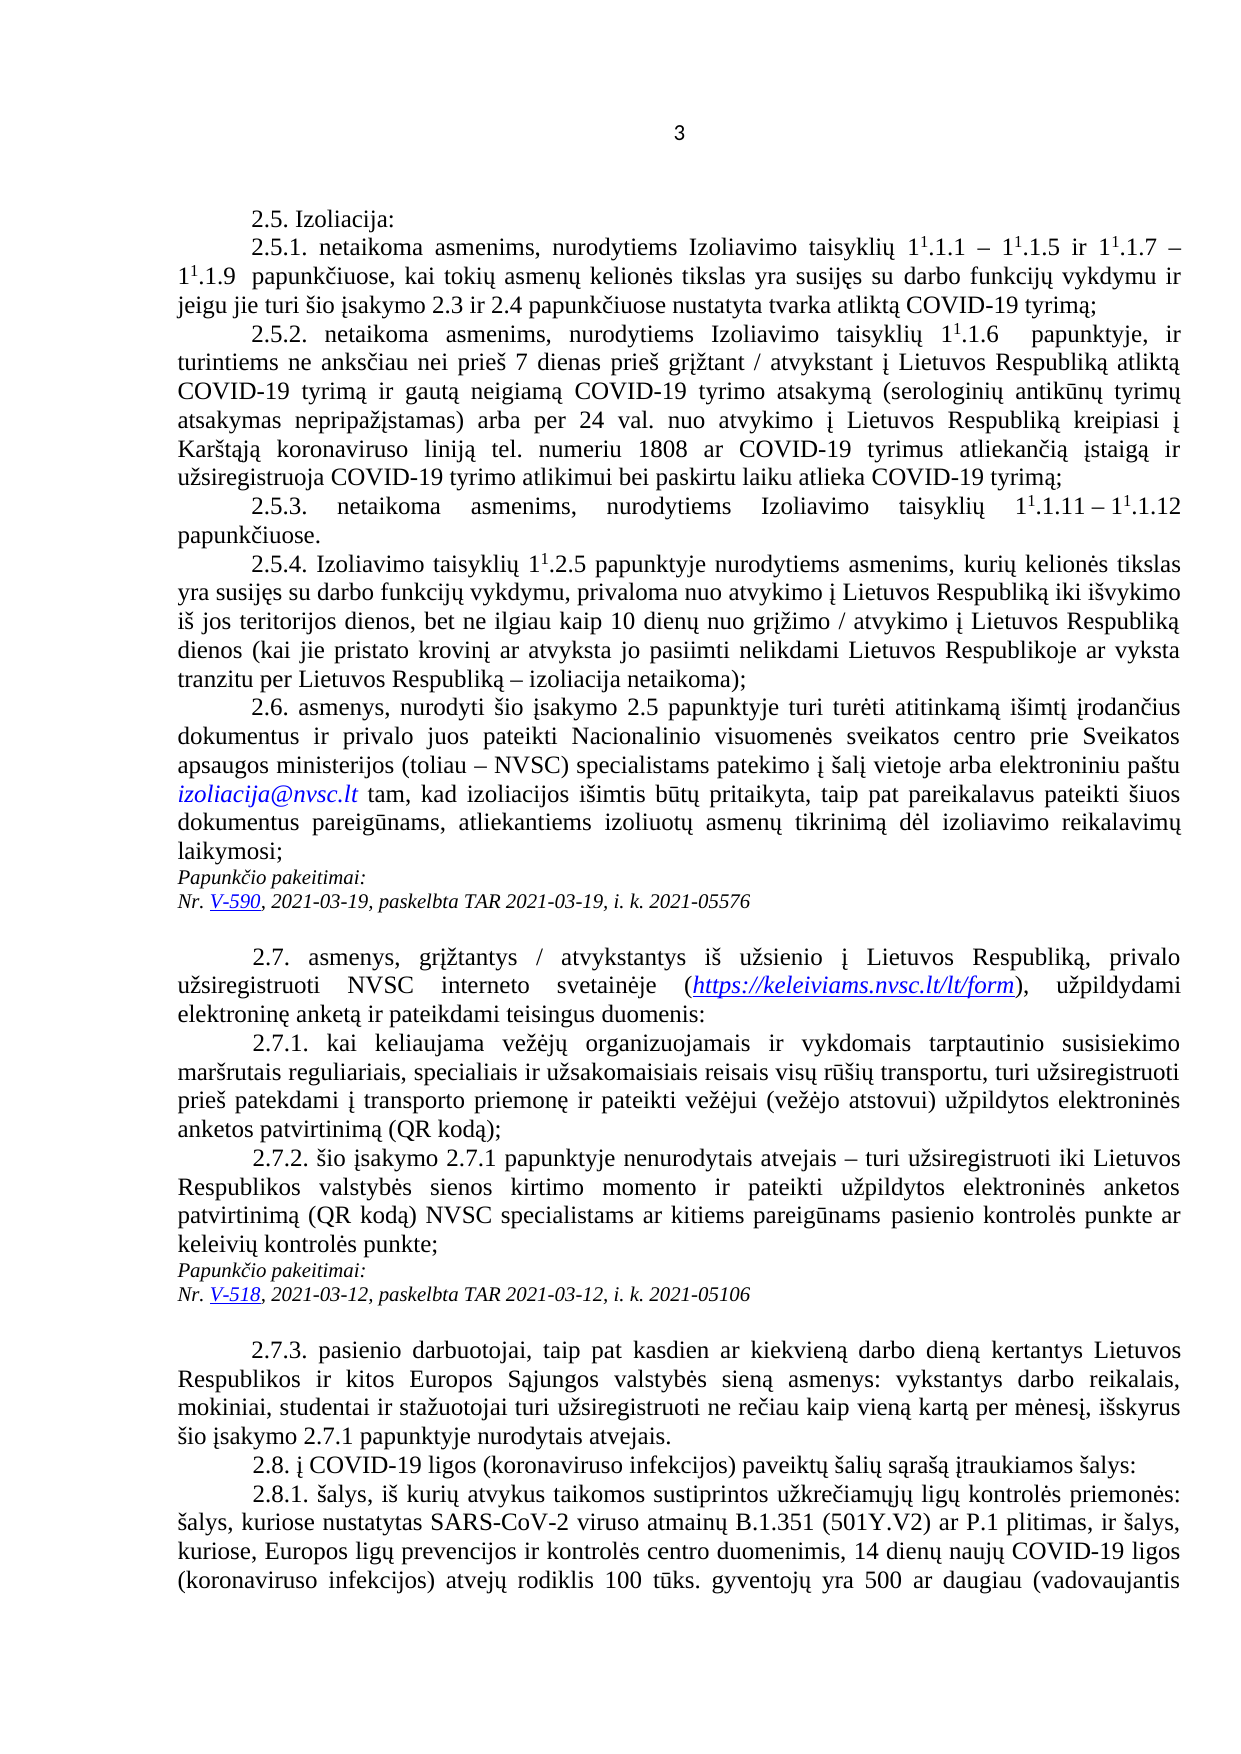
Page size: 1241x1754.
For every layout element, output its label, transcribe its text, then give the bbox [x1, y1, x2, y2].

text Nr. V-590, 2021-03-19, paskelbta TAR 2021-03-19, i. k. 2021-05576 [177, 889, 1181, 913]
text 2.8. į COVID-19 ligos (koronaviruso infekcijos) paveiktų šalių sąrašą įtraukiamos šalys: [177, 1450, 1181, 1479]
text 2.8.1. šalys, iš kurių atvykus taikomos sustiprintos užkrečiamųjų ligų kontrolės priemonės: šalys, kuriose nustatytas SARS-CoV-2 viruso atmainų B.1.351 (501Y.V2) ar P.1 plitimas, ir šalys, kuriose, Europos ligų prevencijos ir kontrolės centro duomenimis, 14 dienų naujų COVID-19 ligos (koronaviruso infekcijos) atvejų rodiklis 100 tūks. gyventojų yra 500 ar daugiau (vadovaujantis [177, 1479, 1181, 1594]
text 2.7.3. pasienio darbuotojai, taip pat kasdien ar kiekvieną darbo dieną kertantys Lietuvos Respublikos ir kitos Europos Sąjungos valstybės sieną asmenys: vykstantys darbo reikalais, mokiniai, studentai ir stažuotojai turi užsiregistruoti ne rečiau kaip vieną kartą per mėnesį, išskyrus šio įsakymo 2.7.1 papunktyje nurodytais atvejais. [177, 1335, 1181, 1450]
text 2.5.2. netaikoma asmenims, nurodytiems Izoliavimo taisyklių 11.1.6 papunktyje, ir turintiems ne anksčiau nei prieš 7 dienas prieš grįžtant / atvykstant į Lietuvos Respubliką atliktą COVID-19 tyrimą ir gautą neigiamą COVID-19 tyrimo atsakymą (serologinių antikūnų tyrimų atsakymas nepripažįstamas) arba per 24 val. nuo atvykimo į Lietuvos Respubliką kreipiasi į Karštąją koronaviruso liniją tel. numeriu 1808 ar COVID-19 tyrimus atliekančią įstaigą ir užsiregistruoja COVID-19 tyrimo atlikimui bei paskirtu laiku atlieka COVID-19 tyrimą; [177, 319, 1181, 491]
text 2.6. asmenys, nurodyti šio įsakymo 2.5 papunktyje turi turėti atitinkamą išimtį įrodančius dokumentus ir privalo juos pateikti Nacionalinio visuomenės sveikatos centro prie Sveikatos apsaugos ministerijos (toliau – NVSC) specialistams patekimo į šalį vietoje arba elektroniniu paštu izoliacija@nvsc.lt tam, kad izoliacijos išimtis būtų pritaikyta, taip pat pareikalavus pateikti šiuos dokumentus pareigūnams, atliekantiems izoliuotų asmenų tikrinimą dėl izoliavimo reikalavimų laikymosi; [177, 692, 1181, 865]
text Nr. V-518, 2021-03-12, paskelbta TAR 2021-03-12, i. k. 2021-05106 [177, 1282, 1181, 1306]
text Papunkčio pakeitimai: [177, 1258, 1181, 1282]
text 2.5.3. netaikoma asmenims, nurodytiems Izoliavimo taisyklių 11.1.11 – 11.1.12 papunkčiuose. [177, 491, 1181, 549]
text 2.7.1. kai keliaujama vežėjų organizuojamais ir vykdomais tarptautinio susisiekimo maršrutais reguliariais, specialiais ir užsakomaisiais reisais visų rūšių transportu, turi užsiregistruoti prieš patekdami į transporto priemonę ir pateikti vežėjui (vežėjo atstovui) užpildytos elektroninės anketos patvirtinimą (QR kodą); [177, 1028, 1181, 1143]
text 2.5.1. netaikoma asmenims, nurodytiems Izoliavimo taisyklių 11.1.1 – 11.1.5 ir 11.1.7 – 11.1.9 papunkčiuose, kai tokių asmenų kelionės tikslas yra susijęs su darbo funkcijų vykdymu ir jeigu jie turi šio įsakymo 2.3 ir 2.4 papunkčiuose nustatyta tvarka atliktą COVID-19 tyrimą; [177, 232, 1181, 319]
text 2.7. asmenys, grįžtantys / atvykstantys iš užsienio į Lietuvos Respubliką, privalo užsiregistruoti NVSC interneto svetainėje (https://keleiviams.nvsc.lt/lt/form), užpildydami elektroninę anketą ir pateikdami teisingus duomenis: [177, 942, 1181, 1028]
text 2.7.2. šio įsakymo 2.7.1 papunktyje nenurodytais atvejais – turi užsiregistruoti iki Lietuvos Respublikos valstybės sienos kirtimo momento ir pateikti užpildytos elektroninės anketos patvirtinimą (QR kodą) NVSC specialistams ar kitiems pareigūnams pasienio kontrolės punkte ar keleivių kontrolės punkte; [177, 1143, 1181, 1258]
text Papunkčio pakeitimai: [177, 865, 1181, 889]
text 2.5. Izoliacija: [177, 204, 1181, 232]
text 2.5.4. Izoliavimo taisyklių 11.2.5 papunktyje nurodytiems asmenims, kurių kelionės tikslas yra susijęs su darbo funkcijų vykdymu, privaloma nuo atvykimo į Lietuvos Respubliką iki išvykimo iš jos teritorijos dienos, bet ne ilgiau kaip 10 dienų nuo grįžimo / atvykimo į Lietuvos Respubliką dienos (kai jie pristato krovinį ar atvyksta jo pasiimti nelikdami Lietuvos Respublikoje ar vyksta tranzitu per Lietuvos Respubliką – izoliacija netaikoma); [177, 549, 1181, 692]
